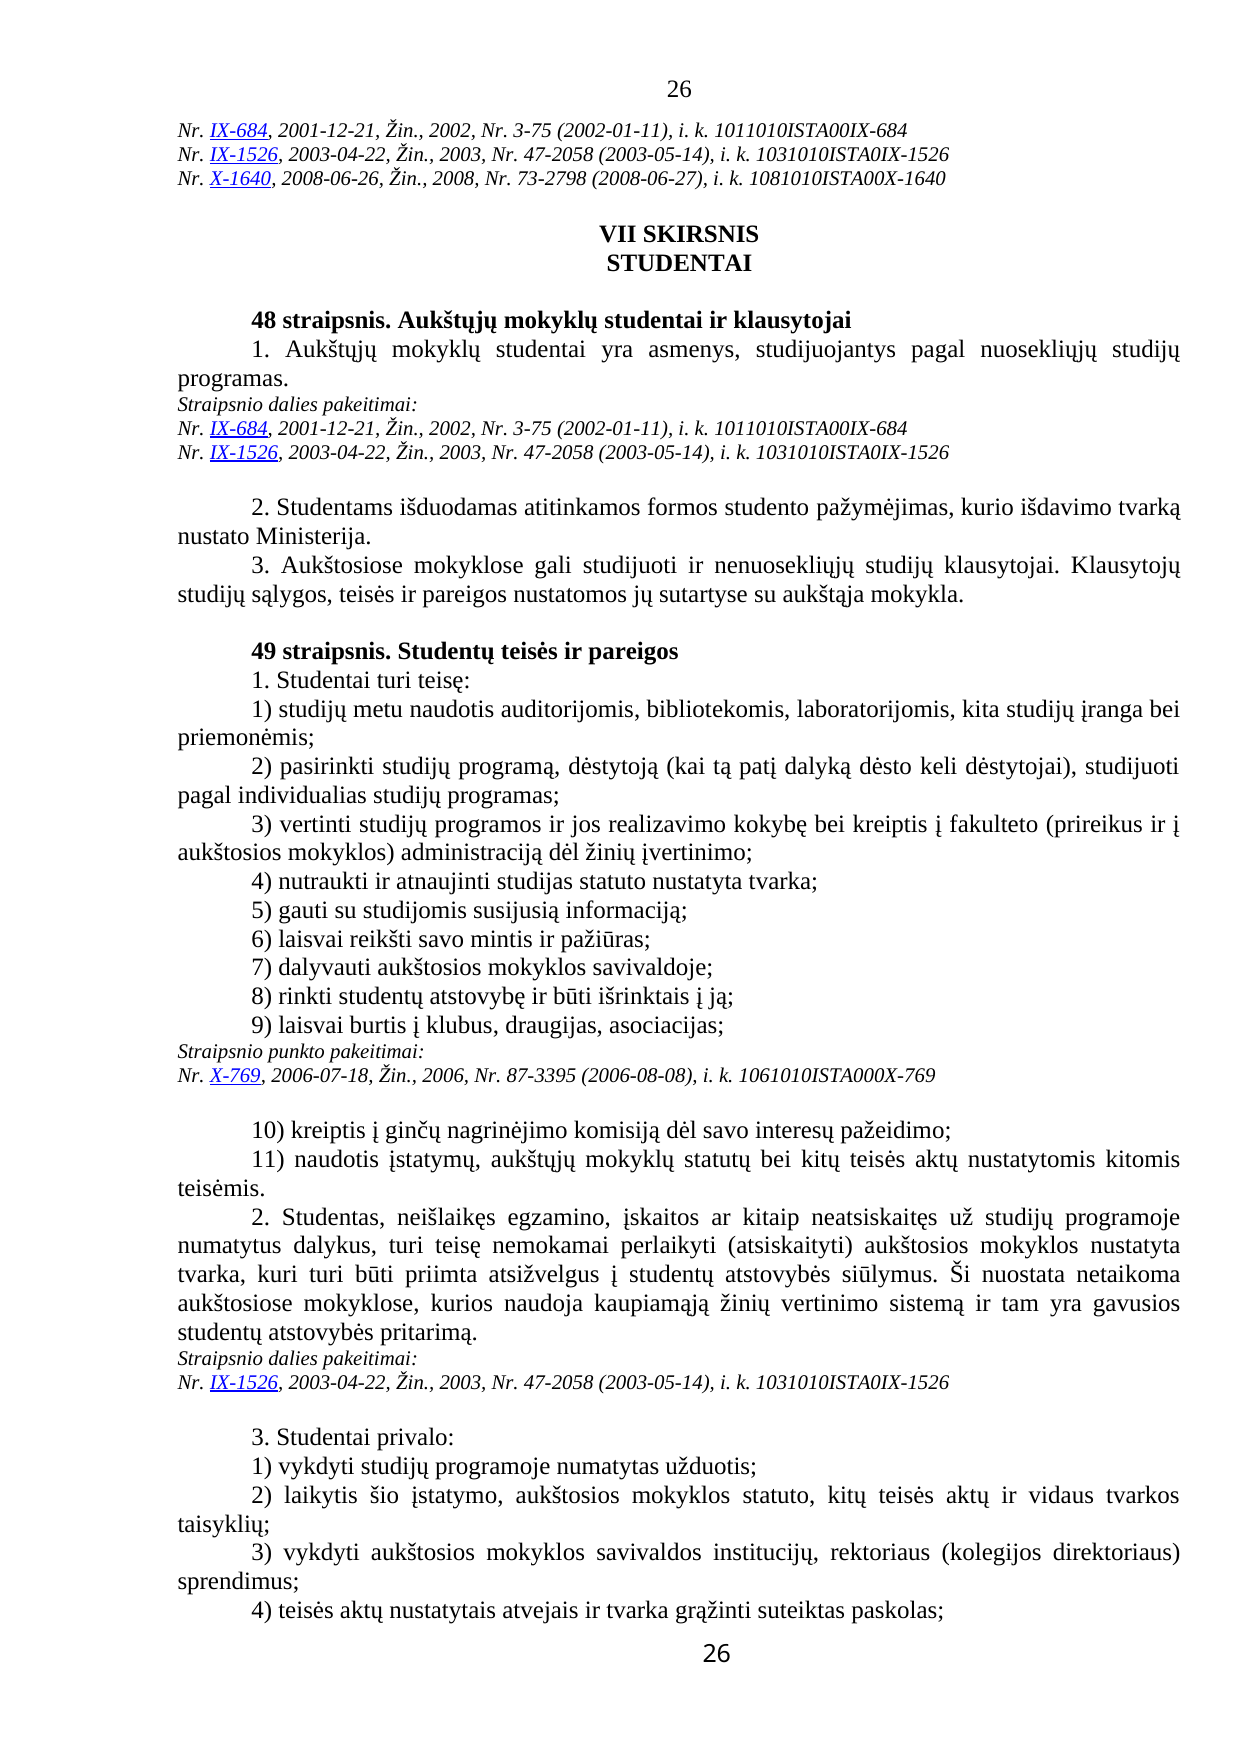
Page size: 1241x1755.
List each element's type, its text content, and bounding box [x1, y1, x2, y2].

text Nr. IX-684, 2001-12-21, Žin., 2002, Nr. 3-75 (2002-01-11), i. k. 1011010ISTA00IX-684 [177, 118, 1181, 142]
text 6) laisvai reikšti savo mintis ir pažiūras; [177, 924, 1181, 952]
text 1) studijų metu naudotis auditorijomis, bibliotekomis, laboratorijomis, kita studijų įranga bei priemonėmis; [177, 694, 1181, 751]
text 2) pasirinkti studijų programą, dėstytoją (kai tą patį dalyką dėsto keli dėstytojai), studijuoti pagal individualias studijų programas; [177, 751, 1181, 809]
text 2. Studentas, neišlaikęs egzamino, įskaitos ar kitaip neatsiskaitęs už studijų programoje numatytus dalykus, turi teisę nemokamai perlaikyti (atsiskaityti) aukštosios mokyklos nustatyta tvarka, kuri turi būti priimta atsižvelgus į studentų atstovybės siūlymus. Ši nuostata netaikoma aukštosiose mokyklose, kurios naudoja kaupiamąją žinių vertinimo sistemą ir tam yra gavusios studentų atstovybės pritarimą. [177, 1202, 1181, 1346]
text 10) kreiptis į ginčų nagrinėjimo komisiją dėl savo interesų pažeidimo; [177, 1116, 1181, 1144]
text Straipsnio dalies pakeitimai: [177, 392, 1181, 416]
text 4) teisės aktų nustatytais atvejais ir tvarka grąžinti suteiktas paskolas; [177, 1595, 1181, 1624]
text 3. Aukštosiose mokyklose gali studijuoti ir nenuosekliųjų studijų klausytojai. Klausytojų studijų sąlygos, teisės ir pareigos nustatomos jų sutartyse su aukštąja mokykla. [177, 550, 1181, 607]
text 8) rinkti studentų atstovybę ir būti išrinktais į ją; [177, 981, 1181, 1010]
text 11) naudotis įstatymų, aukštųjų mokyklų statutų bei kitų teisės aktų nustatytomis kitomis teisėmis. [177, 1144, 1181, 1202]
text 9) laisvai burtis į klubus, draugijas, asociacijas; [177, 1010, 1181, 1039]
text 49 straipsnis. Studentų teisės ir pareigos [177, 636, 1181, 665]
text Nr. X-769, 2006-07-18, Žin., 2006, Nr. 87-3395 (2006-08-08), i. k. 1061010ISTA000X-769 [177, 1063, 1181, 1087]
text Nr. IX-1526, 2003-04-22, Žin., 2003, Nr. 47-2058 (2003-05-14), i. k. 1031010ISTA0IX-1526 [177, 1370, 1181, 1394]
text 1. Studentai turi teisę: [177, 665, 1181, 694]
text 7) dalyvauti aukštosios mokyklos savivaldoje; [177, 952, 1181, 981]
text 3) vykdyti aukštosios mokyklos savivaldos institucijų, rektoriaus (kolegijos direktoriaus) sprendimus; [177, 1537, 1181, 1595]
text 5) gauti su studijomis susijusią informaciją; [177, 895, 1181, 924]
text 48 straipsnis. Aukštųjų mokyklų studentai ir klausytojai [177, 305, 1181, 334]
text 3) vertinti studijų programos ir jos realizavimo kokybę bei kreiptis į fakulteto (prireikus ir į aukštosios mokyklos) administraciją dėl žinių įvertinimo; [177, 809, 1181, 866]
text 2. Studentams išduodamas atitinkamos formos studento pažymėjimas, kurio išdavimo tvarką nustato Ministerija. [177, 492, 1181, 550]
text STUDENTAI [177, 248, 1181, 277]
text VII SKIRSNIS [177, 219, 1181, 248]
text 1. Aukštųjų mokyklų studentai yra asmenys, studijuojantys pagal nuosekliųjų studijų programas. [177, 334, 1181, 392]
text Nr. IX-1526, 2003-04-22, Žin., 2003, Nr. 47-2058 (2003-05-14), i. k. 1031010ISTA0IX-1526 [177, 440, 1181, 464]
text 4) nutraukti ir atnaujinti studijas statuto nustatyta tvarka; [177, 866, 1181, 895]
text Nr. IX-684, 2001-12-21, Žin., 2002, Nr. 3-75 (2002-01-11), i. k. 1011010ISTA00IX-684 [177, 416, 1181, 440]
text Straipsnio dalies pakeitimai: [177, 1346, 1181, 1370]
text 3. Studentai privalo: [177, 1422, 1181, 1451]
text Nr. X-1640, 2008-06-26, Žin., 2008, Nr. 73-2798 (2008-06-27), i. k. 1081010ISTA00X-1640 [177, 166, 1181, 190]
text 2) laikytis šio įstatymo, aukštosios mokyklos statuto, kitų teisės aktų ir vidaus tvarkos taisyklių; [177, 1480, 1181, 1537]
text Straipsnio punkto pakeitimai: [177, 1039, 1181, 1063]
text Nr. IX-1526, 2003-04-22, Žin., 2003, Nr. 47-2058 (2003-05-14), i. k. 1031010ISTA0IX-1526 [177, 142, 1181, 166]
text 1) vykdyti studijų programoje numatytas užduotis; [177, 1451, 1181, 1480]
